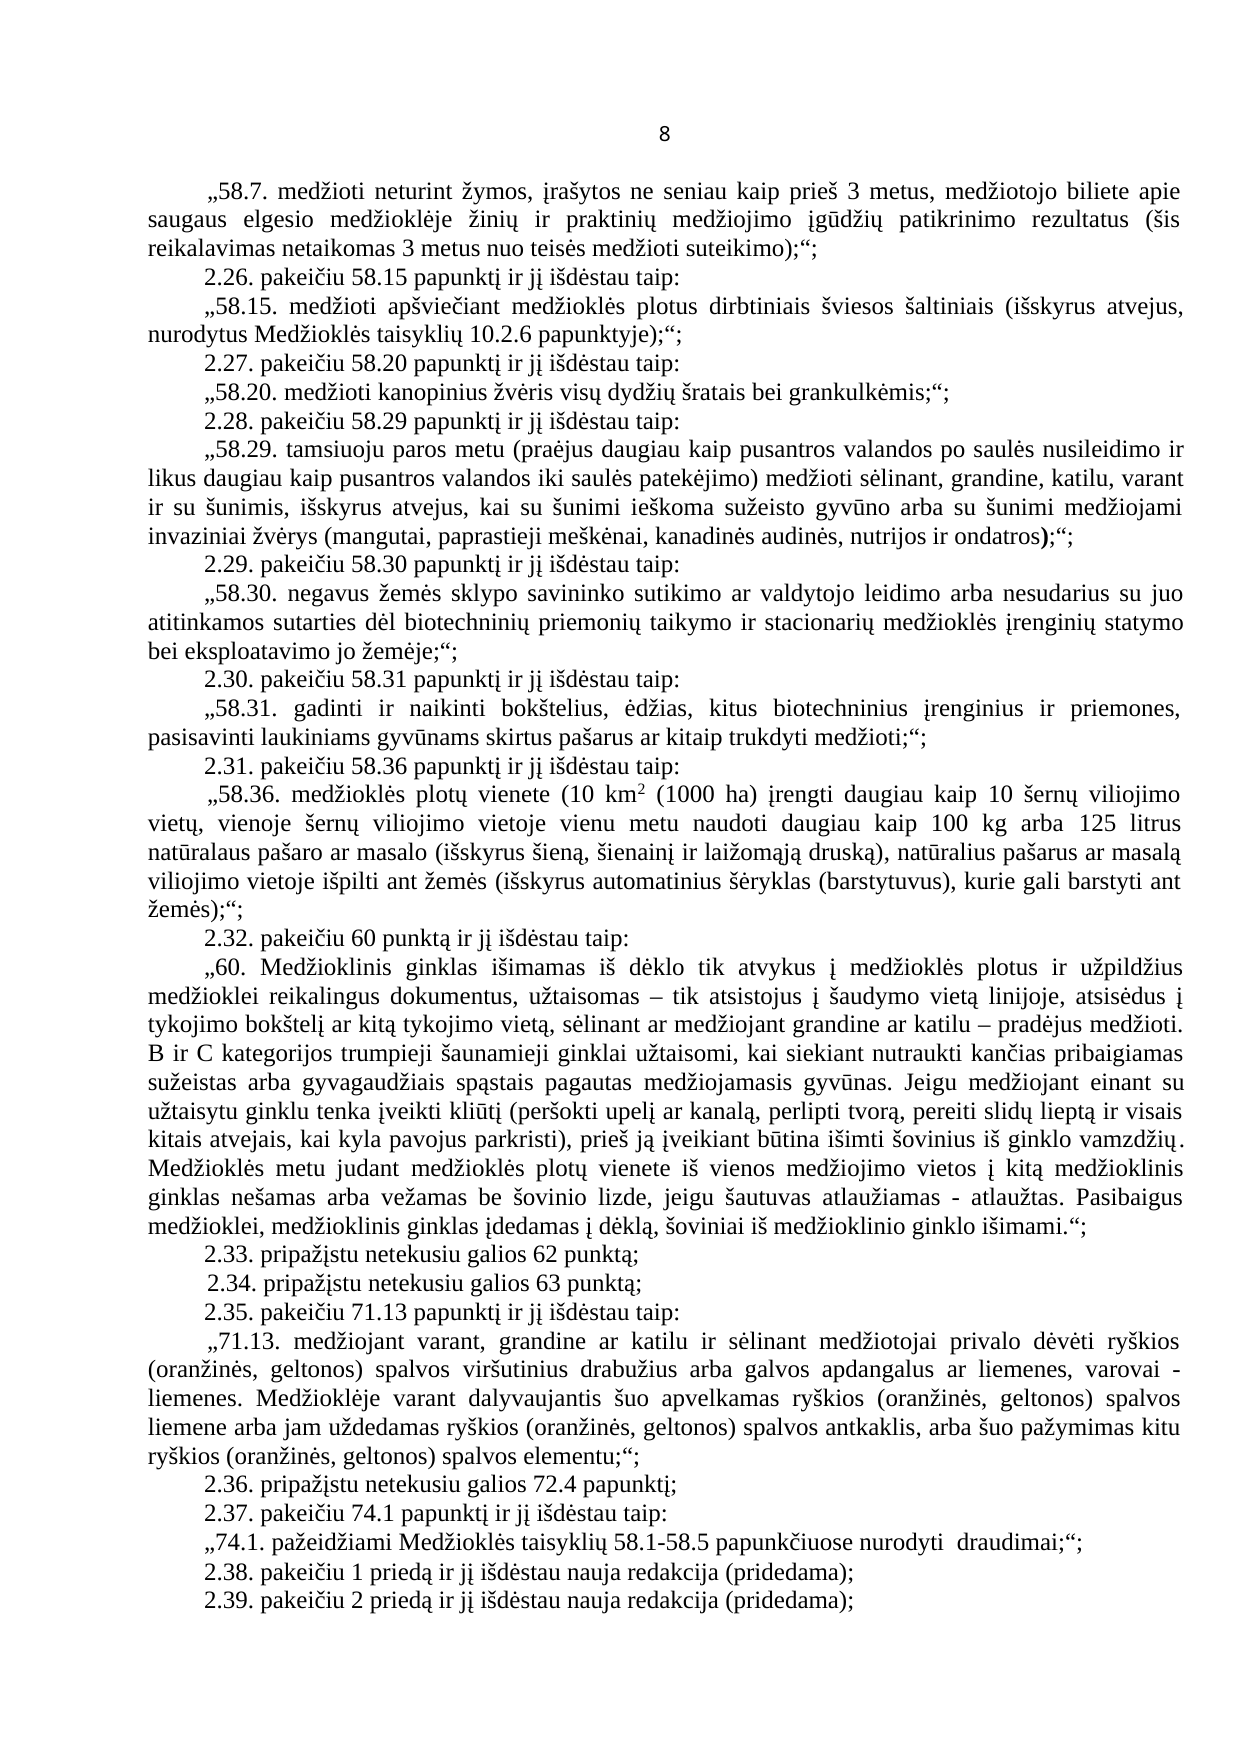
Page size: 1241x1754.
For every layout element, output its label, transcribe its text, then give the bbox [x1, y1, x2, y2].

text 2.33. pripažįstu netekusiu galios 62 punktą; [148, 1239, 1185, 1268]
text 2.32. pakeičiu 60 punktą ir jį išdėstau taip: [148, 923, 1185, 952]
text „58.15. medžioti apšviečiant medžioklės plotus dirbtiniais šviesos šaltiniais (išskyrus atvejus, nurodytus Medžioklės taisyklių 10.2.6 papunktyje);“; [148, 291, 1185, 348]
text „58.30. negavus žemės sklypo savininko sutikimo ar valdytojo leidimo arba nesudarius su juo atitinkamos sutarties dėl biotechninių priemonių taikymo ir stacionarių medžioklės įrenginių statymo bei eksploatavimo jo žemėje;“; [148, 578, 1185, 664]
text 2.30. pakeičiu 58.31 papunktį ir jį išdėstau taip: [148, 664, 1185, 693]
text „58.36. medžioklės plotų vienete (10 km2 (1000 ha) įrengti daugiau kaip 10 šernų viliojimo vietų, vienoje šernų viliojimo vietoje vienu metu naudoti daugiau kaip 100 kg arba 125 litrus natūralaus pašaro ar masalo (išskyrus šieną, šienainį ir laižomąją druską), natūralius pašarus ar masalą viliojimo vietoje išpilti ant žemės (išskyrus automatinius šėryklas (barstytuvus), kurie gali barstyti ant žemės);“; [148, 779, 1181, 923]
text 2.27. pakeičiu 58.20 papunktį ir jį išdėstau taip: [148, 348, 1185, 377]
text 2.39. pakeičiu 2 priedą ir jį išdėstau nauja redakcija (pridedama); [148, 1585, 1185, 1614]
text 2.34. pripažįstu netekusiu galios 63 punktą; [148, 1268, 1181, 1297]
text 2.29. pakeičiu 58.30 papunktį ir jį išdėstau taip: [148, 549, 1185, 578]
text „60. Medžioklinis ginklas išimamas iš dėklo tik atvykus į medžioklės plotus ir užpildžius medžioklei reikalingus dokumentus, užtaisomas – tik atsistojus į šaudymo vietą linijoje, atsisėdus į tykojimo bokštelį ar kitą tykojimo vietą, sėlinant ar medžiojant grandine ar katilu – pradėjus medžioti. B ir C kategorijos trumpieji šaunamieji ginklai užtaisomi, kai siekiant nutraukti kančias pribaigiamas sužeistas arba gyvagaudžiais spąstais pagautas medžiojamasis gyvūnas. Jeigu medžiojant einant su užtaisytu ginklu tenka įveikti kliūtį (peršokti upelį ar kanalą, perlipti tvorą, pereiti slidų lieptą ir visais kitais atvejais, kai kyla pavojus parkristi), prieš ją įveikiant būtina išimti šovinius iš ginklo vamzdžių. Medžioklės metu judant medžioklės plotų vienete iš vienos medžiojimo vietos į kitą medžioklinis ginklas nešamas arba vežamas be šovinio lizde, jeigu šautuvas atlaužiamas - atlaužtas. Pasibaigus medžioklei, medžioklinis ginklas įdedamas į dėklą, šoviniai iš medžioklinio ginklo išimami.“; [148, 952, 1185, 1239]
text 2.38. pakeičiu 1 priedą ir jį išdėstau nauja redakcija (pridedama); [148, 1557, 1185, 1585]
text 2.35. pakeičiu 71.13 papunktį ir jį išdėstau taip: [148, 1297, 1185, 1326]
text 2.31. pakeičiu 58.36 papunktį ir jį išdėstau taip: [148, 751, 1185, 779]
text 2.36. pripažįstu netekusiu galios 72.4 papunktį; [148, 1469, 1185, 1498]
text 2.37. pakeičiu 74.1 papunktį ir jį išdėstau taip: [148, 1498, 1185, 1527]
text 2.26. pakeičiu 58.15 papunktį ir jį išdėstau taip: [148, 262, 1185, 291]
text „74.1. pažeidžiami Medžioklės taisyklių 58.1-58.5 papunkčiuose nurodyti draudimai;“; [148, 1527, 1185, 1557]
text „58.31. gadinti ir naikinti bokštelius, ėdžias, kitus biotechninius įrenginius ir priemones, pasisavinti laukiniams gyvūnams skirtus pašarus ar kitaip trukdyti medžioti;“; [148, 693, 1181, 751]
text „58.20. medžioti kanopinius žvėris visų dydžių šratais bei grankulkėmis;“; [148, 377, 1185, 406]
text „58.29. tamsiuoju paros metu (praėjus daugiau kaip pusantros valandos po saulės nusileidimo ir likus daugiau kaip pusantros valandos iki saulės patekėjimo) medžioti sėlinant, grandine, katilu, varant ir su šunimis, išskyrus atvejus, kai su šunimi ieškoma sužeisto gyvūno arba su šunimi medžiojami invaziniai žvėrys (mangutai, paprastieji meškėnai, kanadinės audinės, nutrijos ir ondatros);“; [148, 434, 1185, 549]
text 2.28. pakeičiu 58.29 papunktį ir jį išdėstau taip: [148, 406, 1185, 434]
text „71.13. medžiojant varant, grandine ar katilu ir sėlinant medžiotojai privalo dėvėti ryškios (oranžinės, geltonos) spalvos viršutinius drabužius arba galvos apdangalus ar liemenes, varovai - liemenes. Medžioklėje varant dalyvaujantis šuo apvelkamas ryškios (oranžinės, geltonos) spalvos liemene arba jam uždedamas ryškios (oranžinės, geltonos) spalvos antkaklis, arba šuo pažymimas kitu ryškios (oranžinės, geltonos) spalvos elementu;“; [148, 1326, 1181, 1469]
text „58.7. medžioti neturint žymos, įrašytos ne seniau kaip prieš 3 metus, medžiotojo biliete apie saugaus elgesio medžioklėje žinių ir praktinių medžiojimo įgūdžių patikrinimo rezultatus (šis reikalavimas netaikomas 3 metus nuo teisės medžioti suteikimo);“; [148, 176, 1181, 262]
